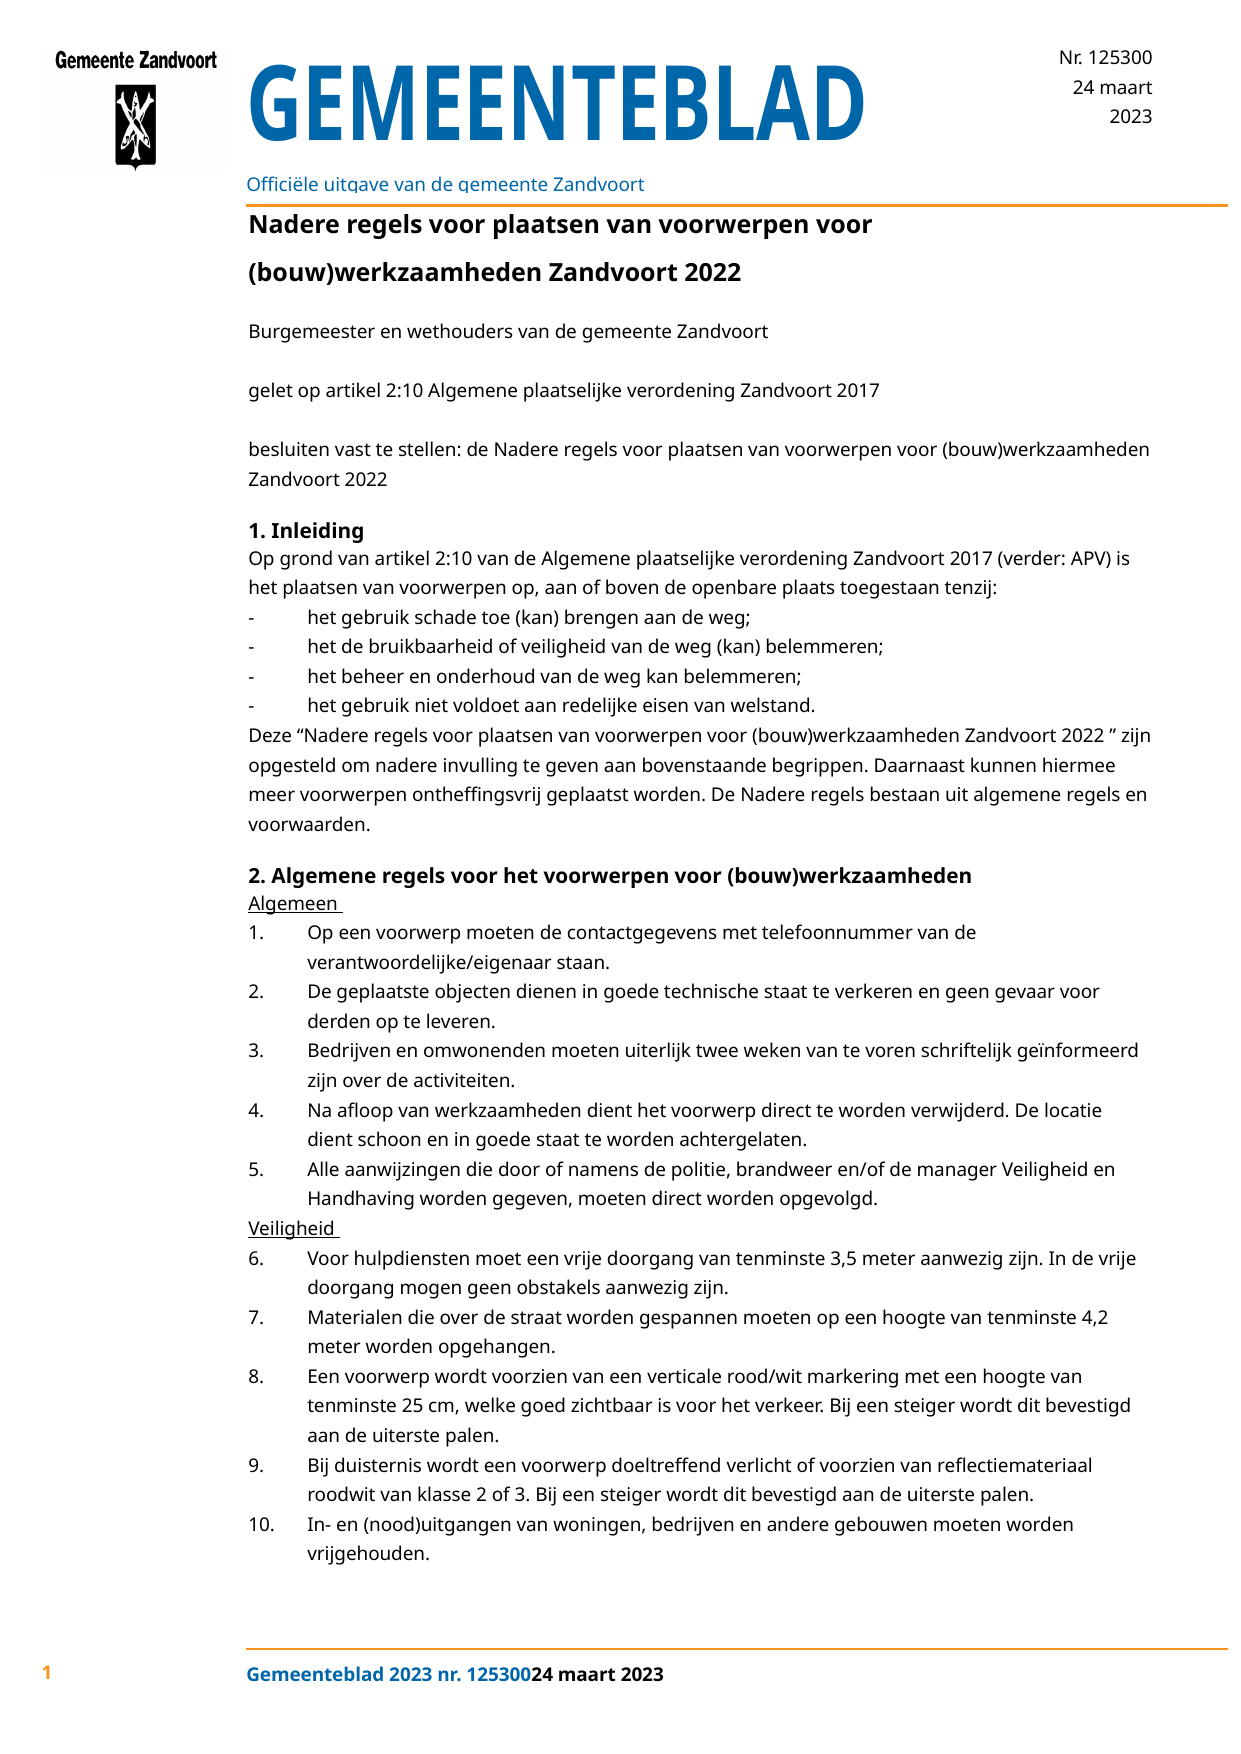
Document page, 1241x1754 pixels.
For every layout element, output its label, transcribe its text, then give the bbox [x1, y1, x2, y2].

list Na afloop van werkzaamheden dient het voorwerp direct te worden verwijderd. De locatie dient schoon en in goede staat te worden achtergelaten. [248, 1097, 1152, 1152]
list Bij duisternis wordt een voorwerp doeltreffend verlicht of voorzien van reflectiemateriaal roodwit van klasse 2 of 3. Bij een steiger wordt dit bevestigd aan de uiterste palen. [248, 1452, 1152, 1507]
text besluiten vast te stellen: de Nadere regels voor plaatsen van voorwerpen voor (bouw)werkzaamheden Zandvoort 2022 [248, 436, 1152, 492]
list het de bruikbaarheid of veiligheid van de weg (kan) belemmeren; [248, 633, 1152, 659]
list Alle aanwijzingen die door of namens de politie, brandweer en/of de manager Veiligheid en Handhaving worden gegeven, moeten direct worden opgevolgd. [248, 1156, 1152, 1211]
text Nadere regels voor plaatsen van voorwerpen voor (bouw)werkzaamheden Zandvoort 2022 [248, 207, 1152, 288]
list Voor hulpdiensten moet een vrije doorgang van tenminste 3,5 meter aanwezig zijn. In de vrije doorgang mogen geen obstakels aanwezig zijn. [248, 1245, 1152, 1300]
list het gebruik niet voldoet aan redelijke eisen van welstand. [248, 693, 1152, 718]
list het gebruik schade toe (kan) brengen aan de weg; [248, 604, 1152, 629]
list In- en (nood)uitgangen van woningen, bedrijven en andere gebouwen moeten worden vrijgehouden. [248, 1511, 1152, 1566]
text 2. Algemene regels voor het voorwerpen voor (bouw)werkzaamheden [248, 861, 1152, 890]
list Materialen die over de straat worden gespannen moeten op een hoogte van tenminste 4,2 meter worden opgehangen. [248, 1304, 1152, 1359]
list De geplaatste objecten dienen in goede technische staat te verkeren en geen gevaar voor derden op te leveren. [248, 978, 1152, 1034]
list het beheer en onderhoud van de weg kan belemmeren; [248, 663, 1152, 689]
text Veiligheid [248, 1215, 1152, 1241]
text Op grond van artikel 2:10 van de Algemene plaatselijke verordening Zandvoort 2017 (verder: APV) is het plaatsen van voorwerpen op, aan of boven de openbare plaats toegestaan tenzij: [248, 545, 1152, 600]
text 1. Inleiding [248, 516, 1152, 545]
list Bedrijven en omwonenden moeten uiterlijk twee weken van te voren schriftelijk geïnformeerd zijn over de activiteiten. [248, 1038, 1152, 1093]
text Deze “Nadere regels voor plaatsen van voorwerpen voor (bouw)werkzaamheden Zandvoort 2022 ” zijn opgesteld om nadere invulling te geven aan bovenstaande begrippen. Daarnaast kunnen hiermee meer voorwerpen ontheffingsvrij geplaatst worden. De Nadere regels bestaan uit algemene regels en voorwaarden. [248, 722, 1152, 837]
text gelet op artikel 2:10 Algemene plaatselijke verordening Zandvoort 2017 [248, 377, 1152, 403]
list Een voorwerp wordt voorzien van een verticale rood/wit markering met een hoogte van tenminste 25 cm, welke goed zichtbaar is voor het verkeer. Bij een steiger wordt dit bevestigd aan de uiterste palen. [248, 1363, 1152, 1448]
picture [41, 47, 231, 172]
list Op een voorwerp moeten de contactgegevens met telefoonnummer van de verantwoordelijke/eigenaar staan. [248, 919, 1152, 975]
text Algemeen [248, 890, 1152, 916]
text Burgemeester en wethouders van de gemeente Zandvoort [248, 318, 1152, 344]
